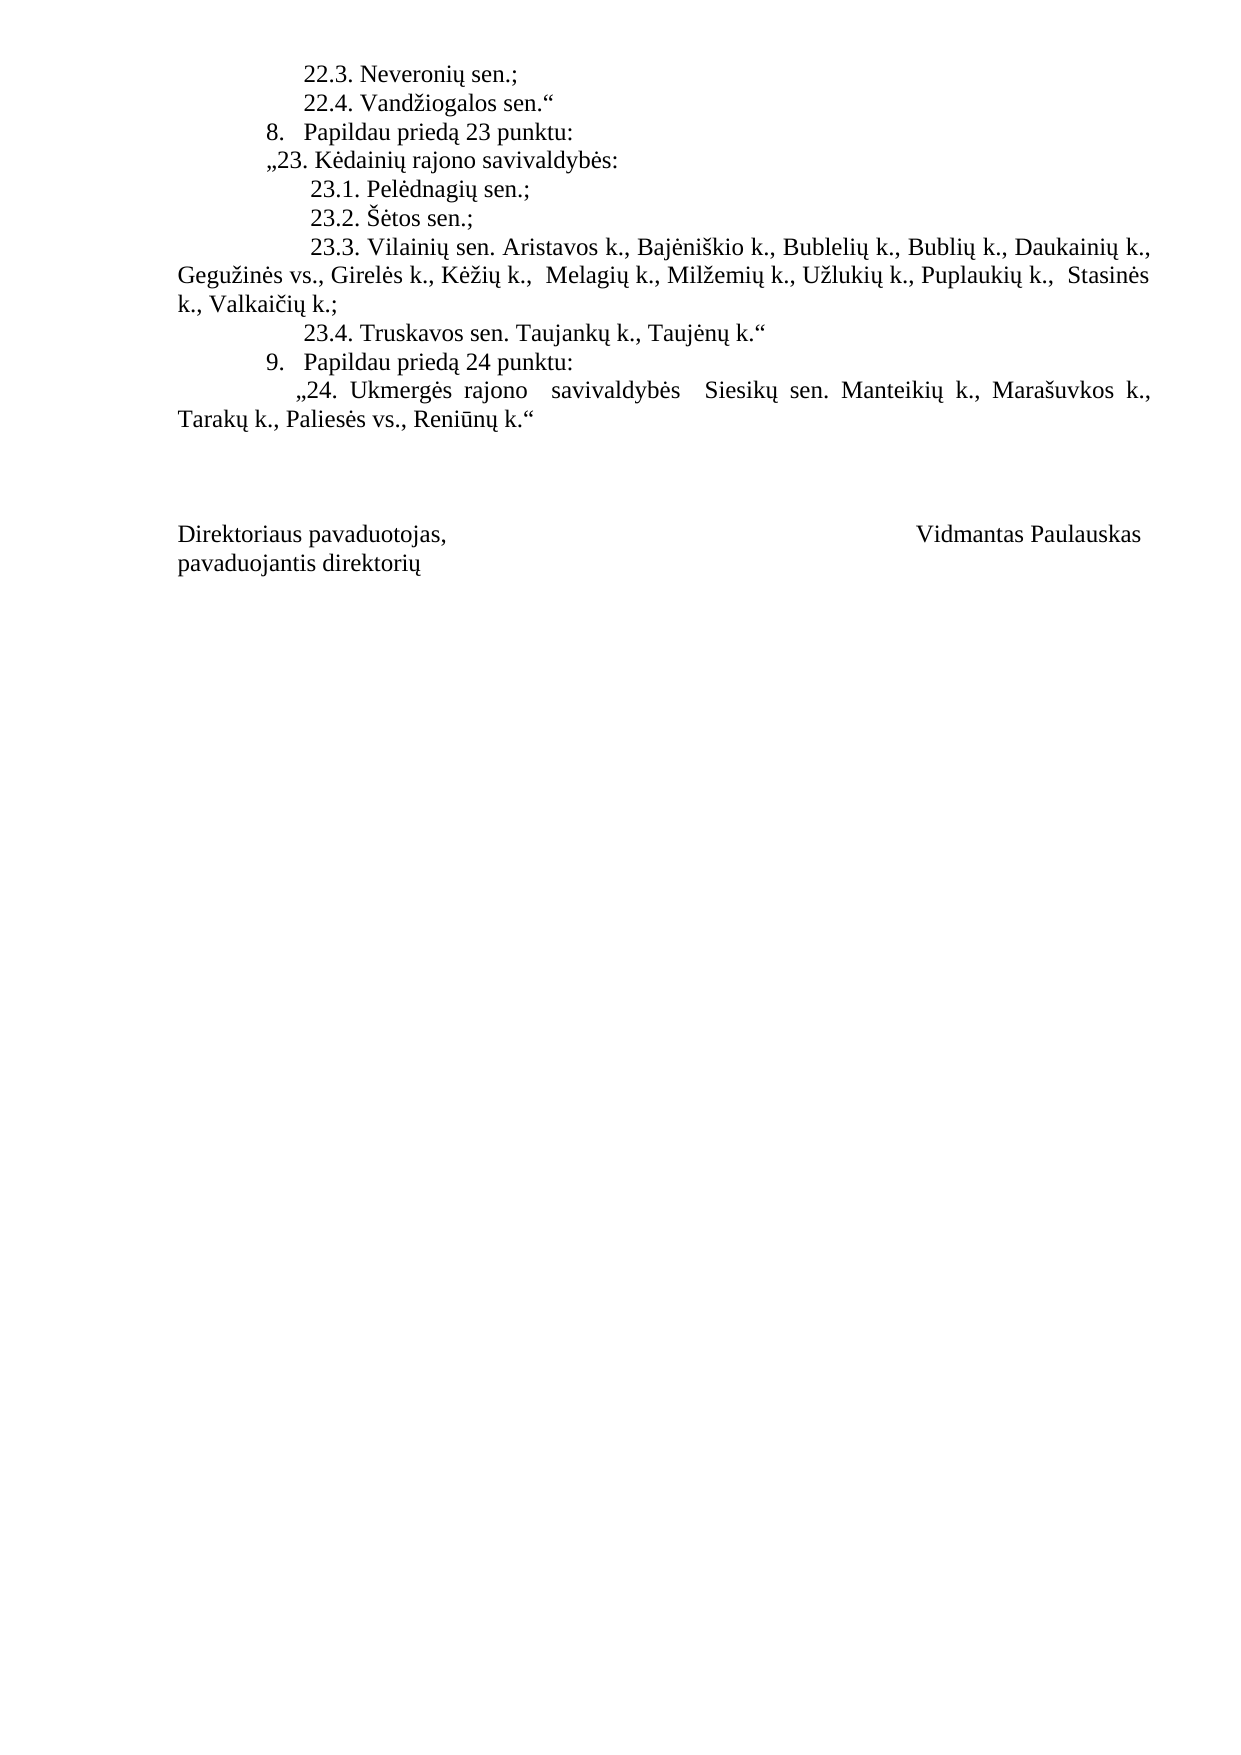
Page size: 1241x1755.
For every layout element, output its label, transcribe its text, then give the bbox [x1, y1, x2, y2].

text 9. Papildau priedą 24 punktu: [266, 347, 1152, 375]
text „24. Ukmergės rajono savivaldybės Siesikų sen. Manteikių k., Marašuvkos k., Tarakų k., Paliesės vs., Reniūnų k.“ [177, 375, 1152, 433]
text 23.3. Vilainių sen. Aristavos k., Bajėniškio k., Bublelių k., Bublių k., Daukainių k., Gegužinės vs., Girelės k., Kėžių k., Melagių k., Milžemių k., Užlukių k., Puplaukių k., Stasinės k., Valkaičių k.; [177, 232, 1152, 318]
text 22.4. Vandžiogalos sen.“ [303, 88, 1152, 117]
text 23.1. Pelėdnagių sen.; [177, 174, 1152, 203]
text Direktoriaus pavaduotojas, Vidmantas Paulauskas [177, 519, 1152, 548]
text 22.3. Neveronių sen.; [303, 59, 1152, 88]
text pavaduojantis direktorių [177, 548, 1152, 577]
text 8. Papildau priedą 23 punktu: [266, 117, 1152, 145]
text 23.2. Šėtos sen.; [177, 203, 1152, 232]
text „23. Kėdainių rajono savivaldybės: [266, 145, 1152, 174]
text 23.4. Truskavos sen. Taujankų k., Taujėnų k.“ [303, 318, 1152, 347]
